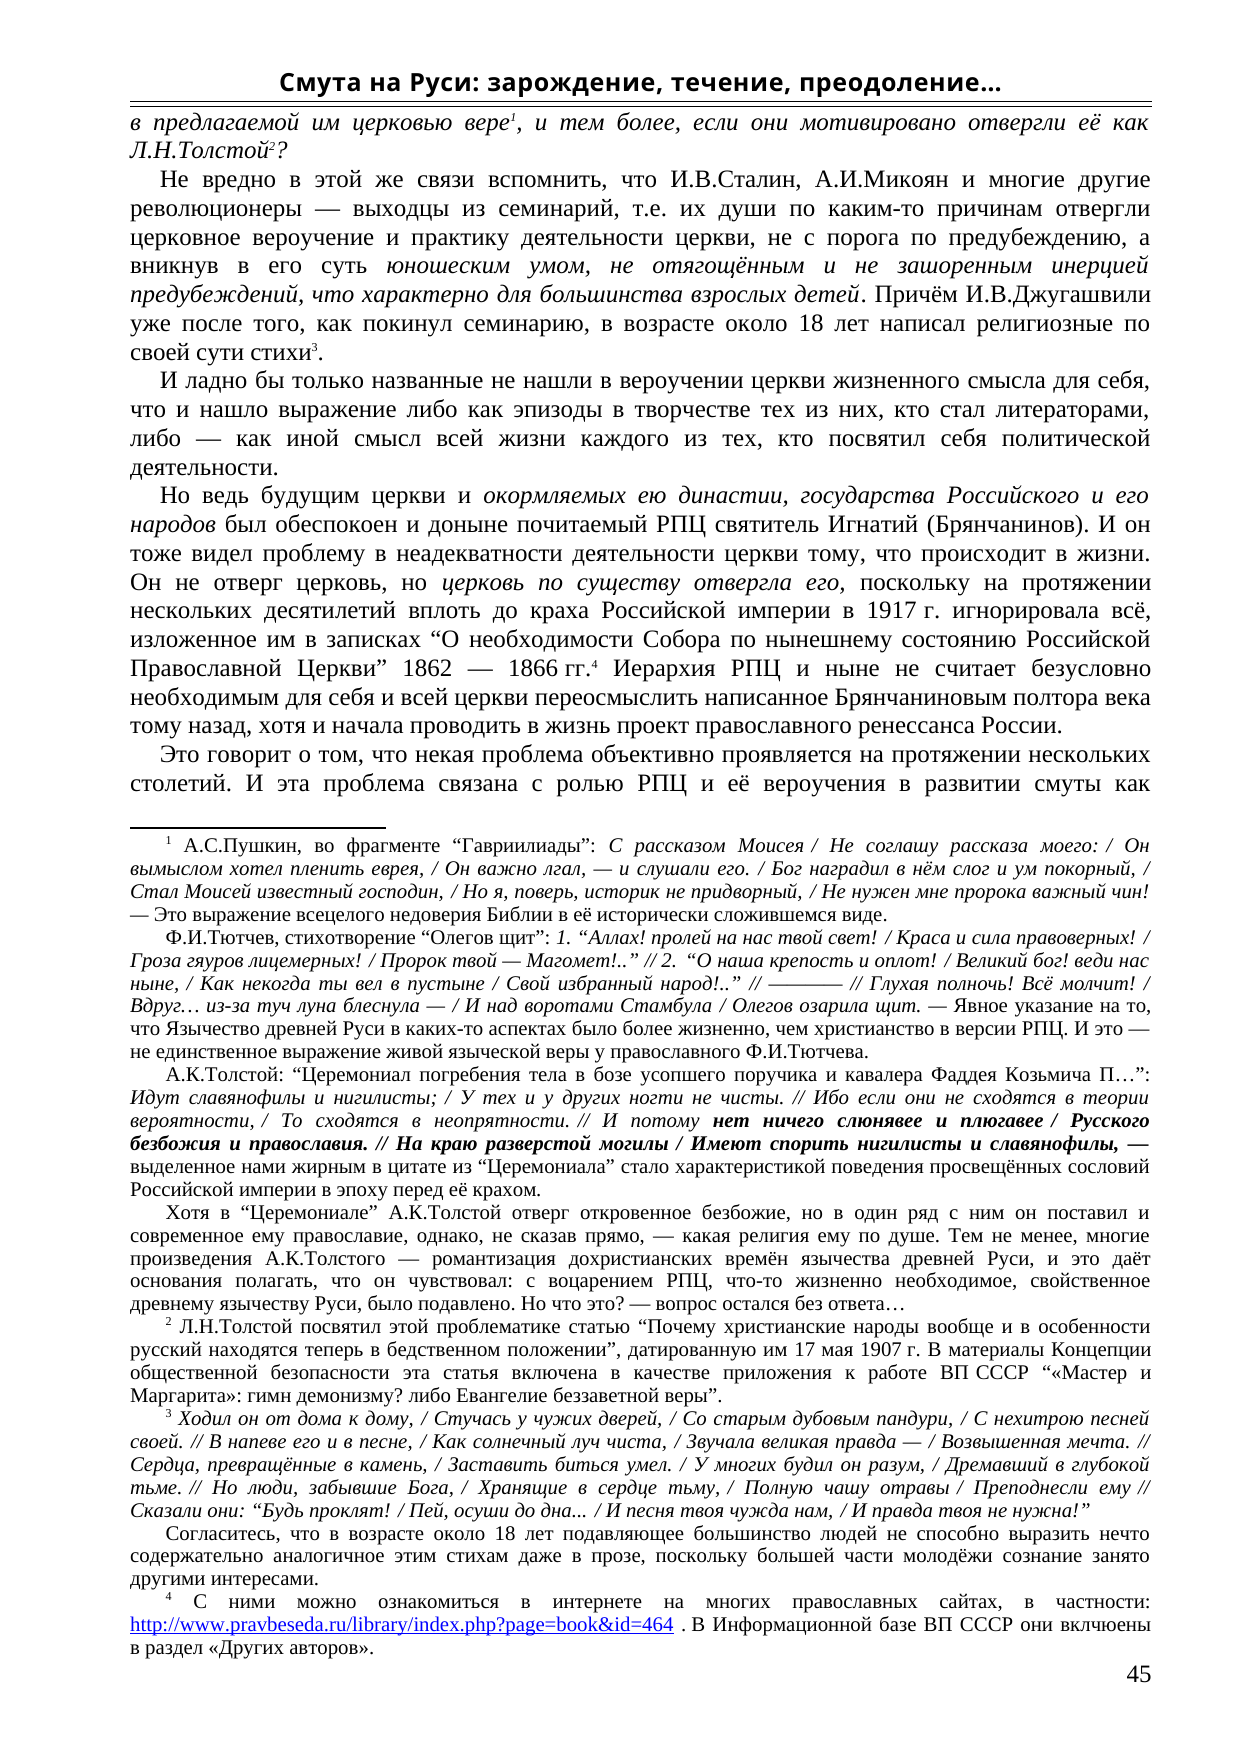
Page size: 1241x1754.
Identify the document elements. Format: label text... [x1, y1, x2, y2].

text Но ведь будущим церкви и окормляемых ею династии, государства Российского и его народов был обеспокоен и доныне почитаемый РПЦ святитель Игнатий (Брянчанинов). И он тоже видел проблему в неадекватности деятельности церкви тому, что происходит в жизни. Он не отверг церковь, но церковь по существу отвергла его, поскольку на протяжении нескольких десятилетий вплоть до краха Российской империи в 1917 г. игнорировала всё, изложенное им в записках “О необходимости Собора по нынешнему состоянию Российской Православной Церкви” 1862 — 1866 гг. Иерархия РПЦ и ныне не считает безусловно необходимым для себя и всей церкви переосмыслить написанное Брянчаниновым полтора века тому назад, хотя и начала проводить в жизнь проект православного ренессанса России. [130, 480, 1152, 739]
text И ладно бы только названные не нашли в вероучении церкви жизненного смысла для себя, что и нашло выражение либо как эпизоды в творчестве тех из них, кто стал литераторами, либо — как иной смысл всей жизни каждого из тех, кто посвятил себя политической деятельности. [130, 365, 1152, 480]
text Согласитесь, что в возрасте около 18 лет подавляющее большинство людей не способно выразить нечто содержательно аналогичное этим стихам даже в прозе, поскольку большей части молодёжи сознание занято другими интересами. [130, 1522, 1152, 1590]
text А.С.Пушкин, во фрагменте “Гавриилиады”: С рассказом Моисея / Не соглашу рассказа моего: / Он вымыслом хотел пленить еврея, / Он важно лгал, — и слушали его. / Бог наградил в нём слог и ум покорный, / Стал Моисей известный господин, / Но я, поверь, историк не придворный, / Не нужен мне пророка важный чин! — Это выражение всецелого недоверия Библии в её исторически сложившемся виде. [130, 834, 1152, 926]
text С ними можно ознакомиться в интернете на многих православных сайтах, в частности: http://www.pravbeseda.ru/library/index.php?page=book&id=464 . В Информационной базе ВП СССР они вклчюены в раздел «Других авторов». [130, 1590, 1152, 1659]
text Ходил он от дома к дому, / Стучась у чужих дверей, / Со старым дубовым пандури, / С нехитрою песней своей. // В напеве его и в песне, / Как солнечный луч чиста, / Звучала великая правда — / Возвышенная мечта. // Сердца, превращённые в камень, / Заставить биться умел. / У многих будил он разум, / Дремавший в глубокой тьме. // Но люди, забывшие Бога, / Хранящие в сердце тьму, / Полную чашу отравы / Преподнесли ему // Сказали они: “Будь проклят! / Пей, осуши до дна... / И песня твоя чужда нам, / И правда твоя не нужна!” [130, 1407, 1152, 1522]
text Это говорит о том, что некая проблема объективно проявляется на протяжении нескольких столетий. И эта проблема связана с ролью РПЦ и её вероучения в развитии смуты как [130, 739, 1152, 797]
text Л.Н.Толстой посвятил этой проблематике статью “Почему христианские народы вообще и в особенности русский находятся теперь в бедственном положении”, датированную им 17 мая 1907 г. В материалы Концепции общественной безопасности эта статья включена в качестве приложения к работе ВП СССР “«Мастер и Маргарита»: гимн демонизму? либо Евангелие беззаветной веры”. [130, 1315, 1152, 1407]
text А.К.Толстой: “Церемониал погребения тела в бозе усопшего поручика и кавалера Фаддея Козьмича П…”: Идут славянофилы и нигилисты; / У тех и у других ногти не чисты. // Ибо если они не сходятся в теории вероятности, / То сходятся в неопрятности. // И потому нет ничего слюнявее и плюгавее / Русского безбожия и православия. // На краю разверстой могилы / Имеют спорить нигилисты и славянофилы, — выделенное нами жирным в цитате из “Церемониала” стало характеристикой поведения просвещённых сословий Российской империи в эпоху перед её крахом. [130, 1063, 1152, 1201]
text Не вредно в этой же связи вспомнить, что И.В.Сталин, А.И.Микоян и многие другие революционеры — выходцы из семинарий, т.е. их души по каким-то причинам отвергли церковное вероучение и практику деятельности церкви, не с порога по предубеждению, а вникнув в его суть юношеским умом, не отягощённым и не зашоренным инерцией предубеждений, что характерно для большинства взрослых детей. Причём И.В.Джугашвили уже после того, как покинул семинарию, в возрасте около 18 лет написал религиозные по своей сути стихи. [130, 164, 1152, 365]
text Хотя в “Церемониале” А.К.Толстой отверг откровенное безбожие, но в один ряд с ним он поставил и современное ему православие, однако, не сказав прямо, — какая религия ему по душе. Тем не менее, многие произведения А.К.Толстого — романтизация дохристианских времён язычества древней Руси, и это даёт основания полагать, что он чувствовал: с воцарением РПЦ, что-то жизненно необходимое, свойственное древнему язычеству Руси, было подавлено. Но что это? — вопрос остался без ответа… [130, 1201, 1152, 1315]
text Ф.И.Тютчев, стихотворение “Олегов щит”: 1. “Аллах! пролей на нас твой свет! / Краса и сила правоверных! / Гроза гяуров лицемерных! / Пророк твой — Магомет!..” // 2. “О наша крепость и оплот! / Великий бог! веди нас ныне, / Как некогда ты вел в пустыне / Свой избранный народ!..” // ———— // Глухая полночь! Всё молчит! / Вдруг… из-за туч луна блеснула — / И над воротами Стамбула / Олегов озарила щит. — Явное указание на то, что Язычество древней Руси в каких-то аспектах было более жизненно, чем христианство в версии РПЦ. И это — не единственное выражение живой языческой веры у православного Ф.И.Тютчева. [130, 926, 1152, 1063]
text в предлагаемой им церковью вере, и тем более, если они мотивировано отвергли её как Л.Н.Толстой? [130, 107, 1152, 164]
